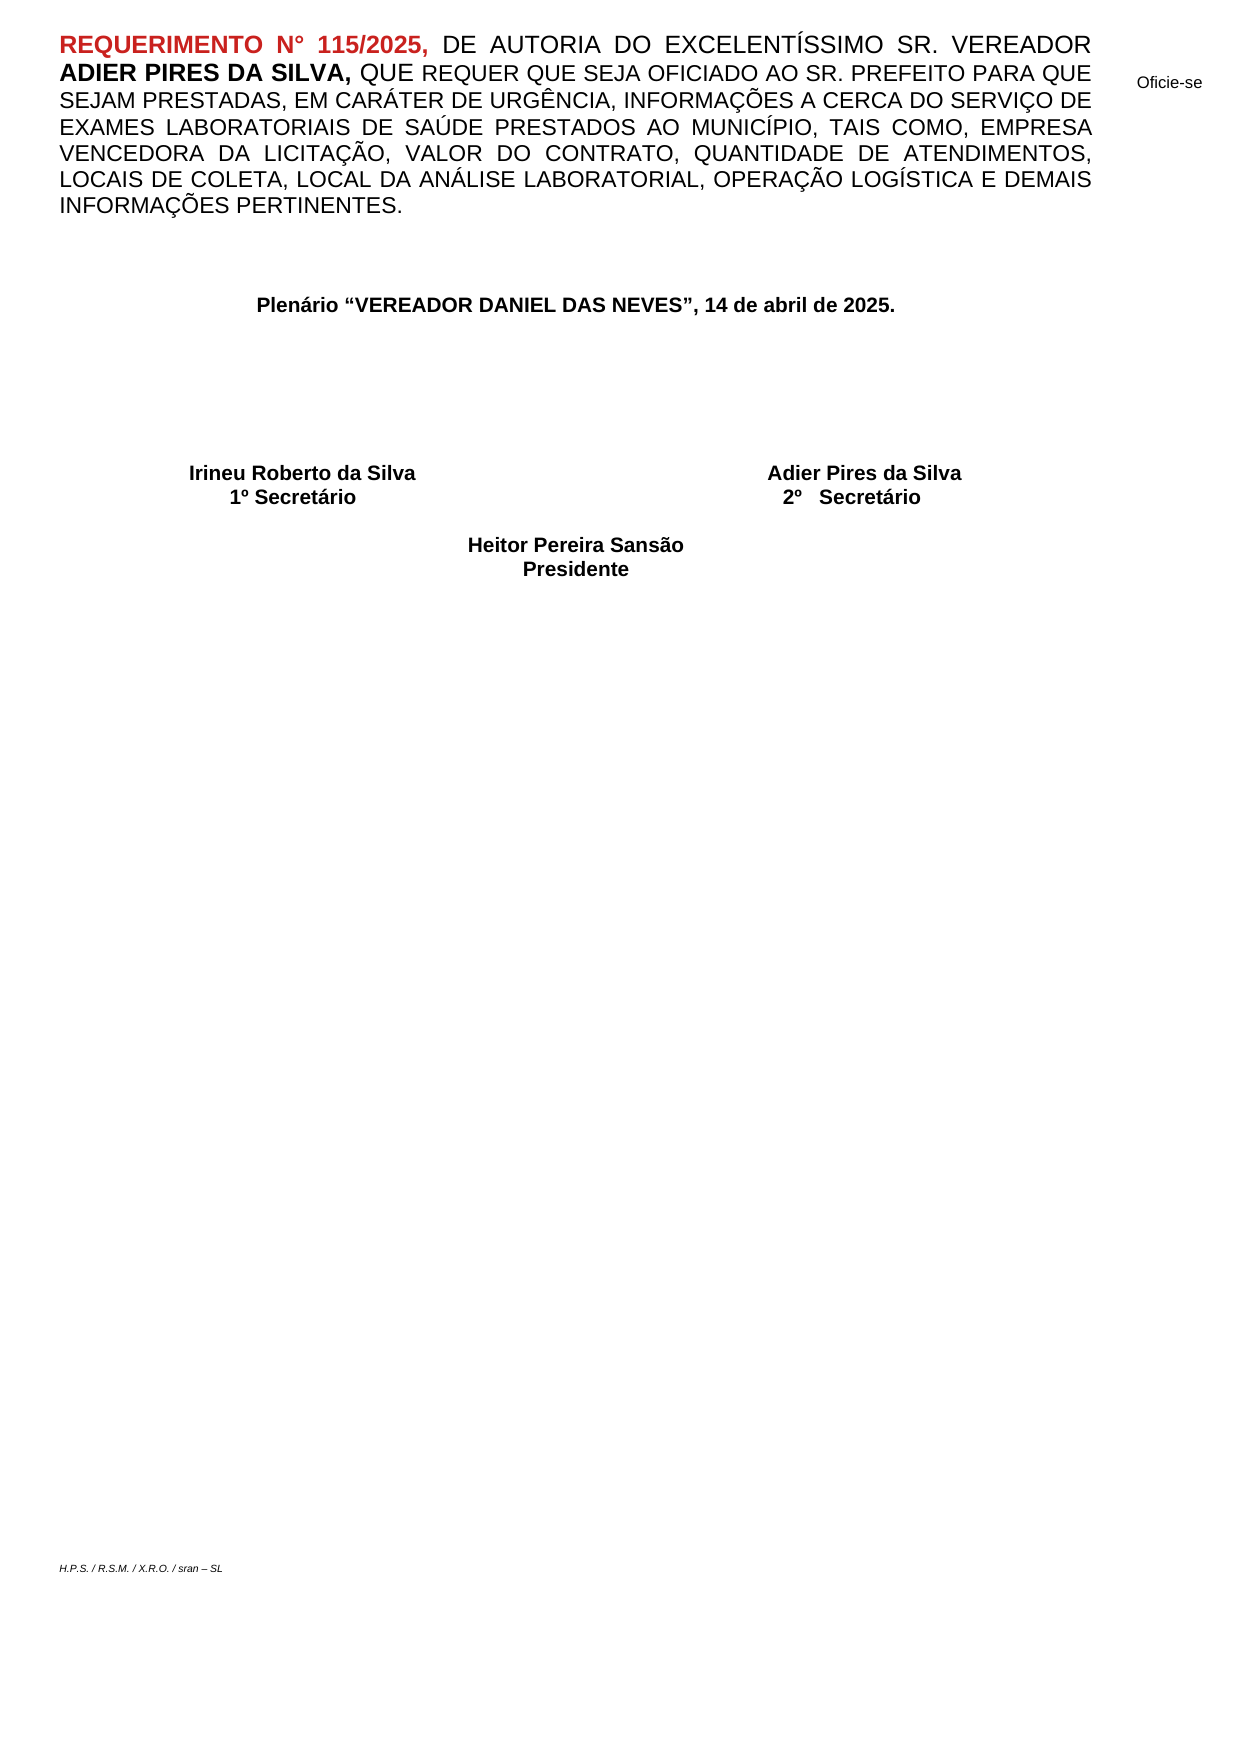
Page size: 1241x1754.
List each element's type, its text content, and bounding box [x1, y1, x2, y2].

text 1º Secretário 2º Secretário [59, 485, 1092, 509]
text Irineu Roberto da Silva Adier Pires da Silva [59, 461, 1092, 485]
text Heitor Pereira Sansão [59, 533, 1092, 557]
text Presidente [59, 557, 1092, 581]
text REQUERIMENTO N° 115/2025, DE AUTORIA DO EXCELENTÍSSIMO SR. VEREADOR ADIER PIRES DA SILVA, QUE REQUER QUE SEJA OFICIADO AO SR. PREFEITO PARA QUE SEJAM PRESTADAS, EM CARÁTER DE URGÊNCIA, INFORMAÇÕES A CERCA DO SERVIÇO DE EXAMES LABORATORIAIS DE SAÚDE PRESTADOS AO MUNICÍPIO, TAIS COMO, EMPRESA VENCEDORA DA LICITAÇÃO, VALOR DO CONTRATO, QUANTIDADE DE ATENDIMENTOS, LOCAIS DE COLETA, LOCAL DA ANÁLISE LABORATORIAL, OPERAÇÃO LOGÍSTICA E DEMAIS INFORMAÇÕES PERTINENTES. [59, 29, 1093, 219]
text H.P.S. / R.S.M. / X.R.O. / sran – SL [59, 1563, 1092, 1575]
text Oficie-se [1137, 68, 1222, 93]
text Plenário “VEREADOR DANIEL DAS NEVES”, 14 de abril de 2025. [59, 293, 1092, 317]
